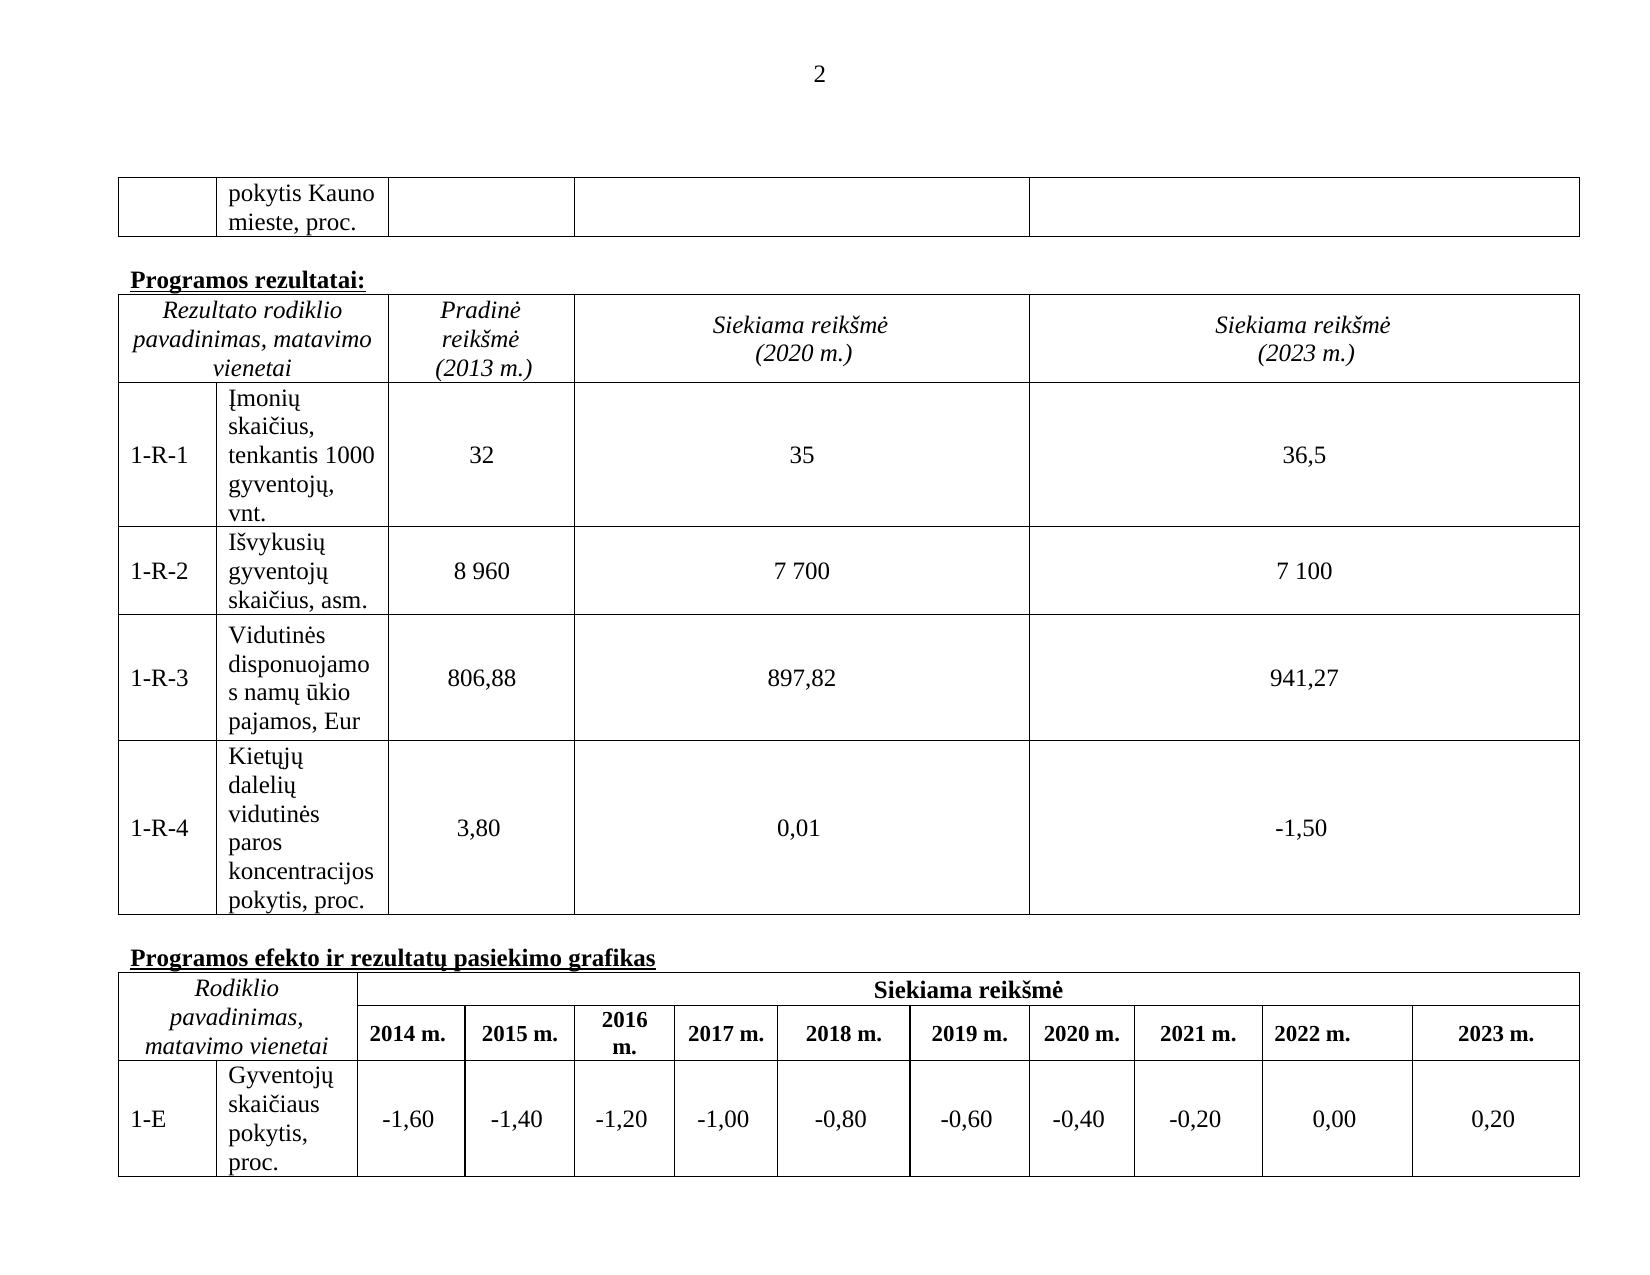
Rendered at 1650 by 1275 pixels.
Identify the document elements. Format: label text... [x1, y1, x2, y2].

table_cell [1592, 236, 1599, 266]
table_cell [358, 237, 465, 266]
table_cell 2023 m. [1413, 1006, 1579, 1059]
table_cell 2017 m. [675, 1006, 777, 1059]
table_cell [216, 237, 269, 266]
table_cell [732, 237, 835, 266]
table_cell 2021 m. [1135, 1006, 1262, 1059]
table_cell 806,88 [389, 615, 574, 740]
table_cell [1592, 614, 1599, 740]
table_cell [1580, 740, 1592, 914]
table_cell [910, 915, 1029, 943]
table_cell [1592, 177, 1599, 236]
table_cell [358, 915, 435, 943]
table_cell [435, 915, 491, 943]
table_cell [495, 237, 549, 266]
table_cell -1,50 [1030, 741, 1579, 914]
table_cell [216, 915, 357, 943]
table_cell -1,60 [358, 1061, 464, 1176]
table_cell [1580, 1005, 1592, 1059]
table_cell 2020 m. [1030, 1006, 1134, 1059]
table_cell [1262, 915, 1388, 943]
table_cell [658, 915, 778, 943]
table_cell [1580, 972, 1592, 1005]
table_cell 0,00 [1263, 1061, 1412, 1176]
table_cell Rezultato rodiklio pavadinimas, matavimo vienetai [119, 295, 388, 382]
table_cell [1592, 1060, 1599, 1176]
table_cell 2019 m. [911, 1006, 1029, 1059]
table_cell Gyventojų skaičiaus pokytis, proc. [217, 1061, 357, 1176]
table_cell -1,40 [466, 1061, 574, 1176]
table_cell [1592, 972, 1599, 1005]
table_cell Kietųjų dalelių vidutinės paros koncentracijos pokytis, proc. [217, 741, 388, 914]
table_cell [1450, 237, 1567, 266]
table_cell [1121, 237, 1450, 266]
table_cell 2016 m. [575, 1006, 674, 1059]
table_cell [1592, 382, 1599, 526]
table_cell [1579, 914, 1592, 943]
table_cell [118, 915, 216, 943]
table_cell [549, 237, 623, 266]
table_cell 2018 m. [778, 1006, 909, 1059]
table_cell -0,60 [911, 1061, 1029, 1176]
table_cell [1029, 915, 1262, 943]
table_cell [778, 915, 910, 943]
table_cell [835, 237, 948, 266]
table_cell [1030, 178, 1579, 236]
table_cell -1,00 [675, 1061, 777, 1176]
table_cell -0,20 [1135, 1061, 1262, 1176]
table_cell [389, 178, 574, 236]
table_cell 2014 m. [358, 1006, 464, 1059]
table_cell 1-R-1 [119, 383, 216, 526]
table_cell 2015 m. [466, 1006, 574, 1059]
table_cell [1580, 177, 1592, 236]
table_cell [575, 178, 1029, 236]
table_cell 897,82 [575, 615, 1029, 740]
table_cell [574, 915, 658, 943]
table_cell [1592, 944, 1599, 972]
table_cell 0,20 [1413, 1061, 1579, 1176]
table_cell 32 [389, 383, 574, 526]
table_cell Rodiklio pavadinimas, matavimo vienetai [119, 973, 357, 1059]
table_cell [623, 237, 732, 266]
table_cell [1579, 944, 1592, 972]
table_cell [270, 237, 318, 266]
table_cell Vidutinės disponuojamos namų ūkio pajamos, Eur [217, 615, 388, 740]
table_cell Pradinė reikšmė (2013 m.) [389, 295, 574, 382]
table_cell 2022 m. [1263, 1006, 1412, 1059]
table_cell [1580, 382, 1592, 526]
table_cell [318, 237, 357, 266]
table_cell [1592, 1005, 1599, 1059]
table_cell Siekiama reikšmė (2023 m.) [1030, 295, 1579, 382]
table_cell 36,5 [1030, 383, 1579, 526]
table_cell Išvykusių gyventojų skaičius, asm. [217, 527, 388, 614]
table_cell Siekiama reikšmė (2020 m.) [575, 295, 1029, 382]
table_cell [118, 237, 216, 266]
table_cell pokytis Kauno mieste, proc. [217, 178, 388, 236]
table_cell 7 100 [1030, 527, 1579, 614]
table_cell [1579, 266, 1592, 294]
table_cell 8 960 [389, 527, 574, 614]
table_cell [1580, 294, 1592, 382]
table_cell Programos rezultatai: [118, 266, 1579, 294]
table_cell Įmonių skaičius, tenkantis 1000 gyventojų, vnt. [217, 383, 388, 526]
table_cell [1592, 266, 1599, 294]
table_cell 941,27 [1030, 615, 1579, 740]
table_cell [119, 178, 216, 236]
table_cell 3,80 [389, 741, 574, 914]
table_cell 35 [575, 383, 1029, 526]
table_cell [465, 237, 495, 266]
table_cell [1568, 237, 1579, 266]
table_cell -0,80 [778, 1061, 909, 1176]
table_cell [1592, 294, 1599, 382]
table_cell [1580, 614, 1592, 740]
table_cell [1388, 915, 1579, 943]
table_cell [1063, 237, 1121, 266]
table_cell 1-R-4 [119, 741, 216, 914]
table_cell [491, 915, 574, 943]
table_cell [1580, 1060, 1592, 1176]
table_cell Programos efekto ir rezultatų pasiekimo grafikas [118, 944, 1579, 972]
table_cell 1-R-2 [119, 527, 216, 614]
table_cell [948, 237, 1063, 266]
table_cell [1579, 236, 1592, 266]
table_cell 7 700 [575, 527, 1029, 614]
table_cell 0,01 [575, 741, 1029, 914]
table_cell -1,20 [575, 1061, 674, 1176]
table_cell Siekiama reikšmė [358, 973, 1579, 1005]
table_cell [1592, 526, 1599, 614]
table_cell -0,40 [1030, 1061, 1134, 1176]
table_cell 1-R-3 [119, 615, 216, 740]
table_cell [1580, 526, 1592, 614]
table_cell [1592, 740, 1599, 914]
table_cell [1592, 914, 1599, 943]
table_cell 1-E [119, 1061, 216, 1176]
